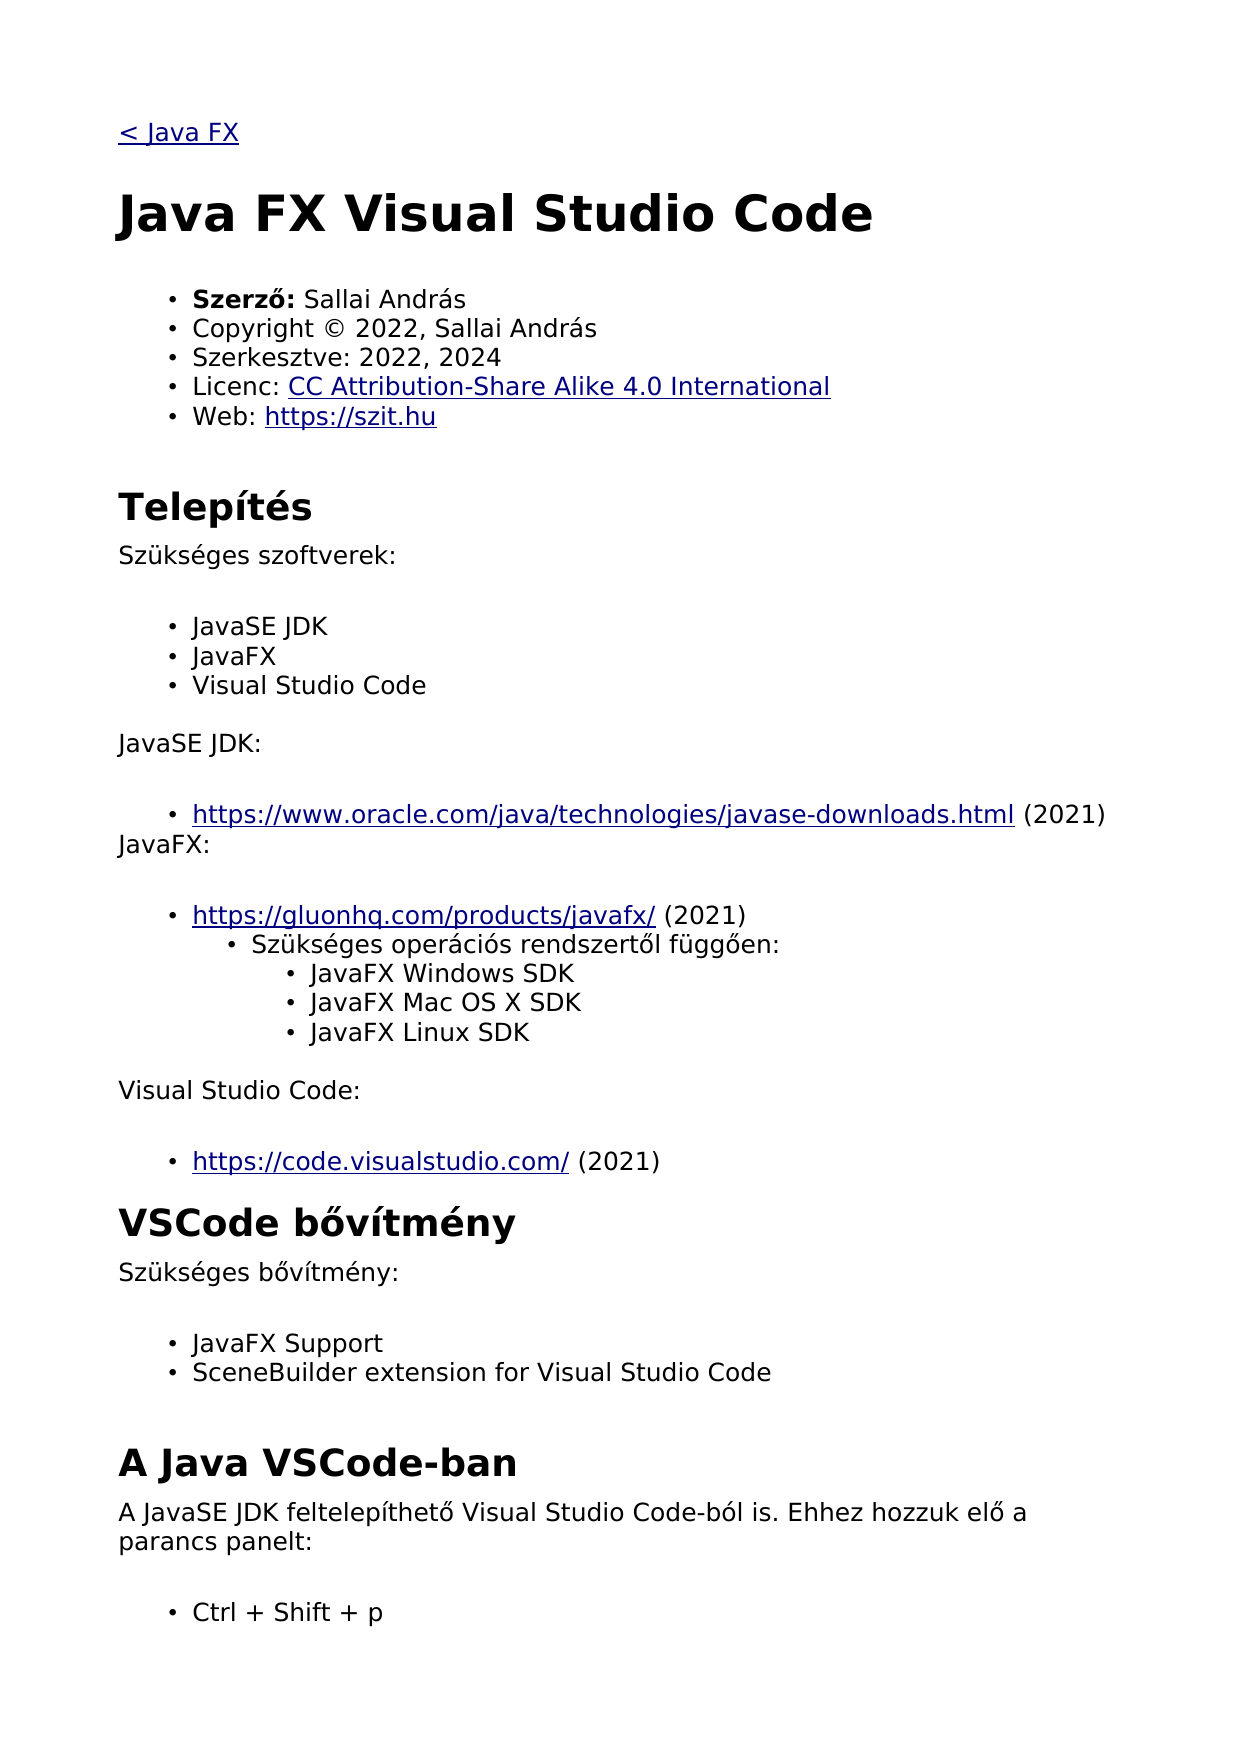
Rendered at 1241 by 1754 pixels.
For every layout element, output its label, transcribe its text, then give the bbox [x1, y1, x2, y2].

list https://code.visualstudio.com/ (2021) [177, 1147, 1122, 1177]
list JavaFX [177, 642, 1122, 671]
text JavaSE JDK: [118, 729, 1122, 759]
list Licenc: CC Attribution-Share Alike 4.0 International [177, 372, 1122, 402]
list https://www.oracle.com/java/technologies/javase-downloads.html (2021) [177, 801, 1122, 830]
list JavaFX Windows SDK [295, 959, 1122, 988]
text Visual Studio Code: [118, 1076, 1122, 1106]
subtitle VSCode bővítmény [118, 1202, 1122, 1245]
text Szükséges bővítmény: [118, 1258, 1122, 1287]
list Ctrl + Shift + p [177, 1598, 1122, 1627]
list Szerkesztve: 2022, 2024 [177, 343, 1122, 372]
text JavaFX: [118, 830, 1122, 859]
list Szükséges operációs rendszertől függően: [236, 930, 1122, 959]
list Copyright © 2022, Sallai András [177, 314, 1122, 343]
list JavaFX Mac OS X SDK [295, 988, 1122, 1018]
list JavaFX Support [177, 1329, 1122, 1358]
subtitle A Java VSCode-ban [118, 1442, 1122, 1485]
text A JavaSE JDK feltelepíthető Visual Studio Code-ból is. Ehhez hozzuk elő a parancs panelt: [118, 1498, 1122, 1556]
list Web: https://szit.hu [177, 402, 1122, 431]
subtitle Telepítés [118, 485, 1122, 529]
list JavaSE JDK [177, 613, 1122, 642]
text Szükséges szoftverek: [118, 541, 1122, 571]
list Visual Studio Code [177, 671, 1122, 700]
text < Java FX [118, 118, 1122, 147]
list JavaFX Linux SDK [295, 1018, 1122, 1047]
list Szerző: Sallai András [177, 285, 1122, 314]
list https://gluonhq.com/products/javafx/ (2021) [177, 901, 1122, 930]
list SceneBuilder extension for Visual Studio Code [177, 1358, 1122, 1387]
subtitle Java FX Visual Studio Code [118, 185, 1122, 243]
